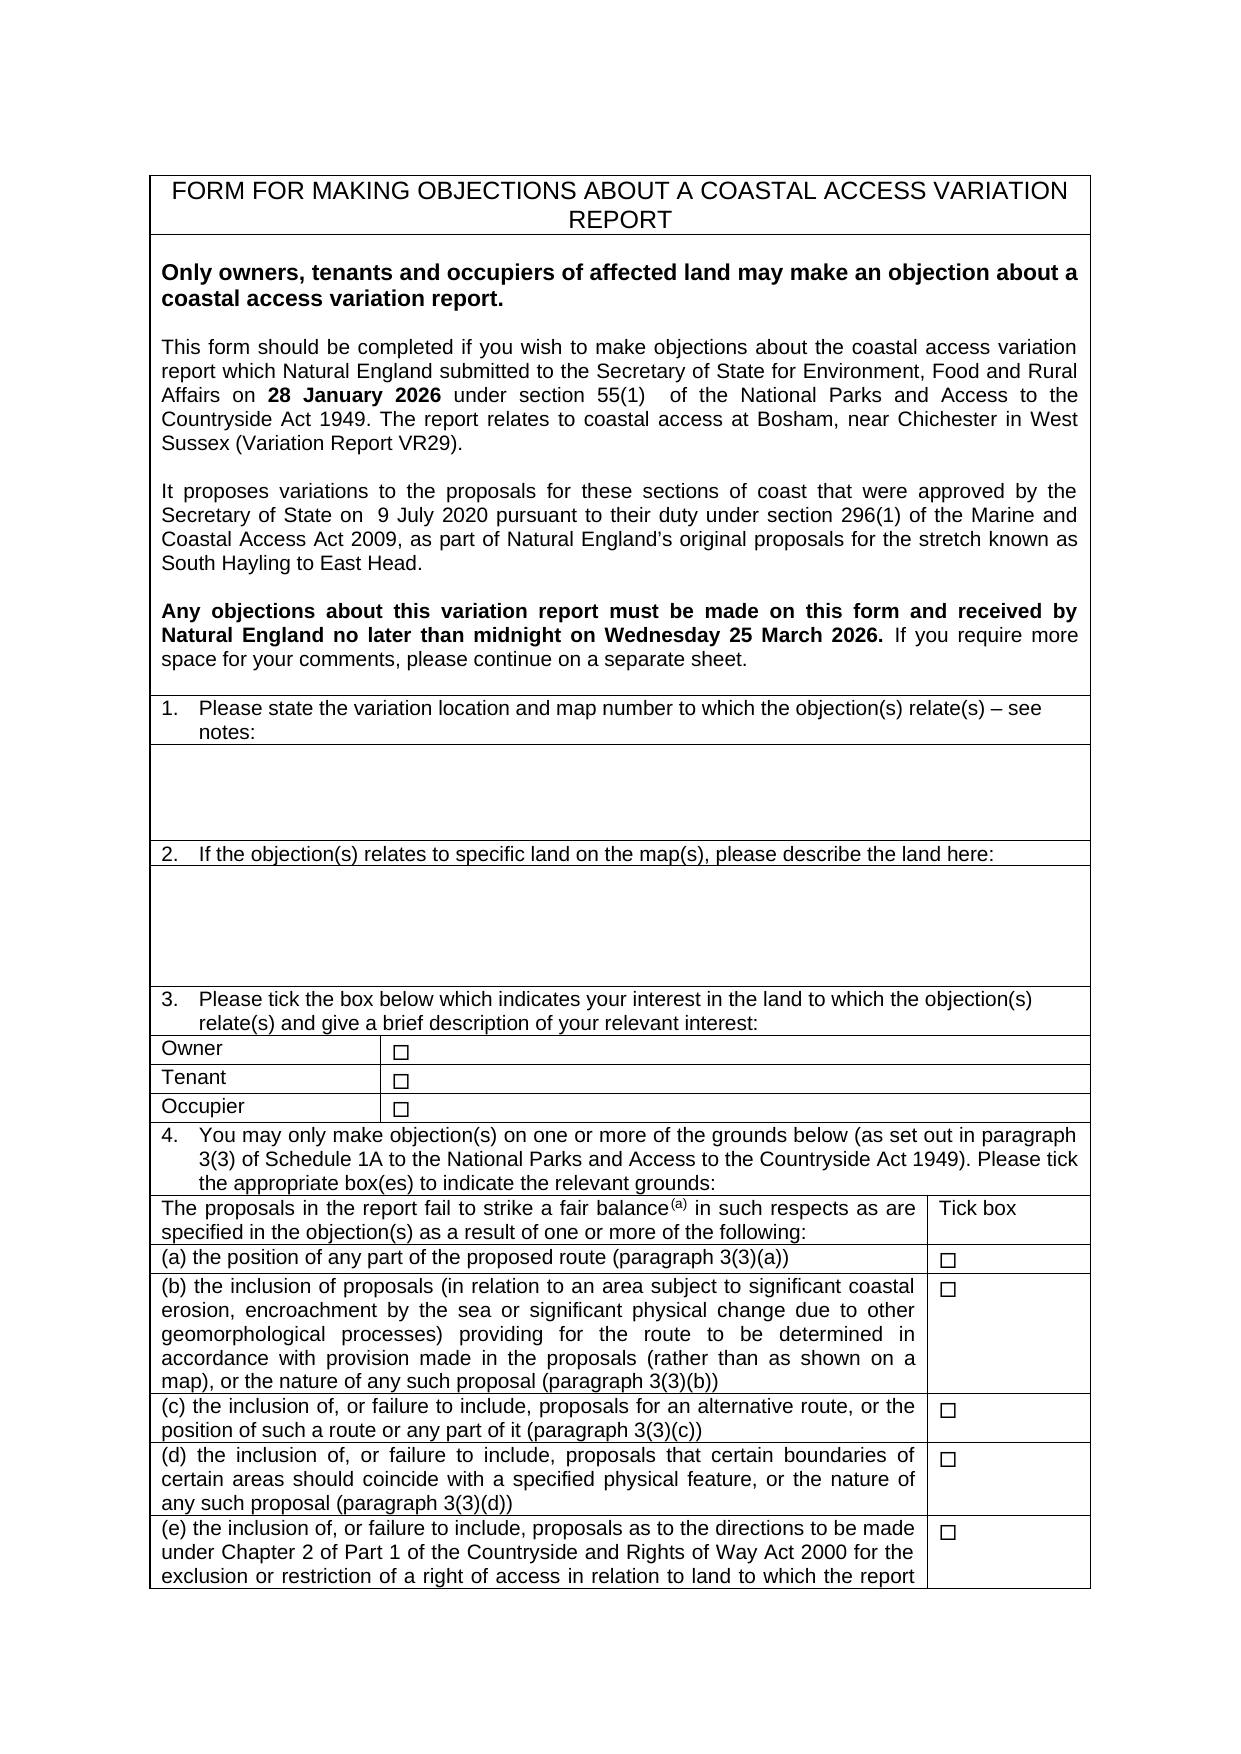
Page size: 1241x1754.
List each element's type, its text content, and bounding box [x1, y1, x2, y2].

table_cell £ [928, 1245, 1090, 1272]
table_cell £ [928, 1443, 1090, 1515]
table_header FORM FOR MAKING OBJECTIONS ABOUT A COASTAL ACCESS VARIATION REPORT [151, 176, 1090, 233]
table_cell £ [928, 1274, 1090, 1393]
table_cell Tenant [151, 1065, 380, 1093]
table_cell [151, 866, 1090, 986]
table_cell Please tick the box below which indicates your interest in the land to which the objection(s) relate(s) and give a brief description of your relevant interest: [151, 987, 1090, 1035]
table_cell £ [381, 1065, 1090, 1093]
table_cell (a) the position of any part of the proposed route (paragraph 3(3)(a)) [151, 1245, 927, 1272]
table_cell Occupier [151, 1094, 380, 1122]
table_cell Please state the variation location and map number to which the objection(s) relate(s) – see notes: [151, 696, 1090, 743]
table_cell £ [928, 1516, 1090, 1588]
table_cell £ [381, 1036, 1090, 1064]
table_cell Tick box [928, 1196, 1090, 1244]
table_cell If the objection(s) relates to specific land on the map(s), please describe the land here: [151, 841, 1090, 865]
table_cell (e) the inclusion of, or failure to include, proposals as to the directions to be made under Chapter 2 of Part 1 of the Countryside and Rights of Way Act 2000 for the exclusion or restriction of a right of access in relation to land to which the report [151, 1516, 927, 1588]
table_cell The proposals in the report fail to strike a fair balance(a) in such respects as are specified in the objection(s) as a result of one or more of the following: [151, 1196, 927, 1244]
table_cell Only owners, tenants and occupiers of affected land may make an objection about a coastal access variation report. This form should be completed if you wish to make objections about the coastal access variation report which Natural England submitted to the Secretary of State for Environment, Food and Rural Affairs on 28 January 2026 under section 55(1) of the National Parks and Access to the Countryside Act 1949. The report relates to coastal access at Bosham, near Chichester in West Sussex (Variation Report VR29). It proposes variations to the proposals for these sections of coast that were approved by the Secretary of State on 9 July 2020 pursuant to their duty under section 296(1) of the Marine and Coastal Access Act 2009, as part of Natural England’s original proposals for the stretch known as South Hayling to East Head. Any objections about this variation report must be made on this form and received by Natural England no later than midnight on Wednesday 25 March 2026. If you require more space for your comments, please continue on a separate sheet. [151, 235, 1090, 694]
table_cell £ [381, 1094, 1090, 1122]
table_cell £ [928, 1394, 1090, 1442]
table_cell (c) the inclusion of, or failure to include, proposals for an alternative route, or the position of such a route or any part of it (paragraph 3(3)(c)) [151, 1394, 927, 1442]
table_cell (b) the inclusion of proposals (in relation to an area subject to significant coastal erosion, encroachment by the sea or significant physical change due to other geomorphological processes) providing for the route to be determined in accordance with provision made in the proposals (rather than as shown on a map), or the nature of any such proposal (paragraph 3(3)(b)) [151, 1274, 927, 1393]
table_cell (d) the inclusion of, or failure to include, proposals that certain boundaries of certain areas should coincide with a specified physical feature, or the nature of any such proposal (paragraph 3(3)(d)) [151, 1443, 927, 1515]
table_cell [151, 745, 1090, 840]
table_cell You may only make objection(s) on one or more of the grounds below (as set out in paragraph 3(3) of Schedule 1A to the National Parks and Access to the Countryside Act 1949). Please tick the appropriate box(es) to indicate the relevant grounds: [151, 1123, 1090, 1195]
table_cell Owner [151, 1036, 380, 1064]
